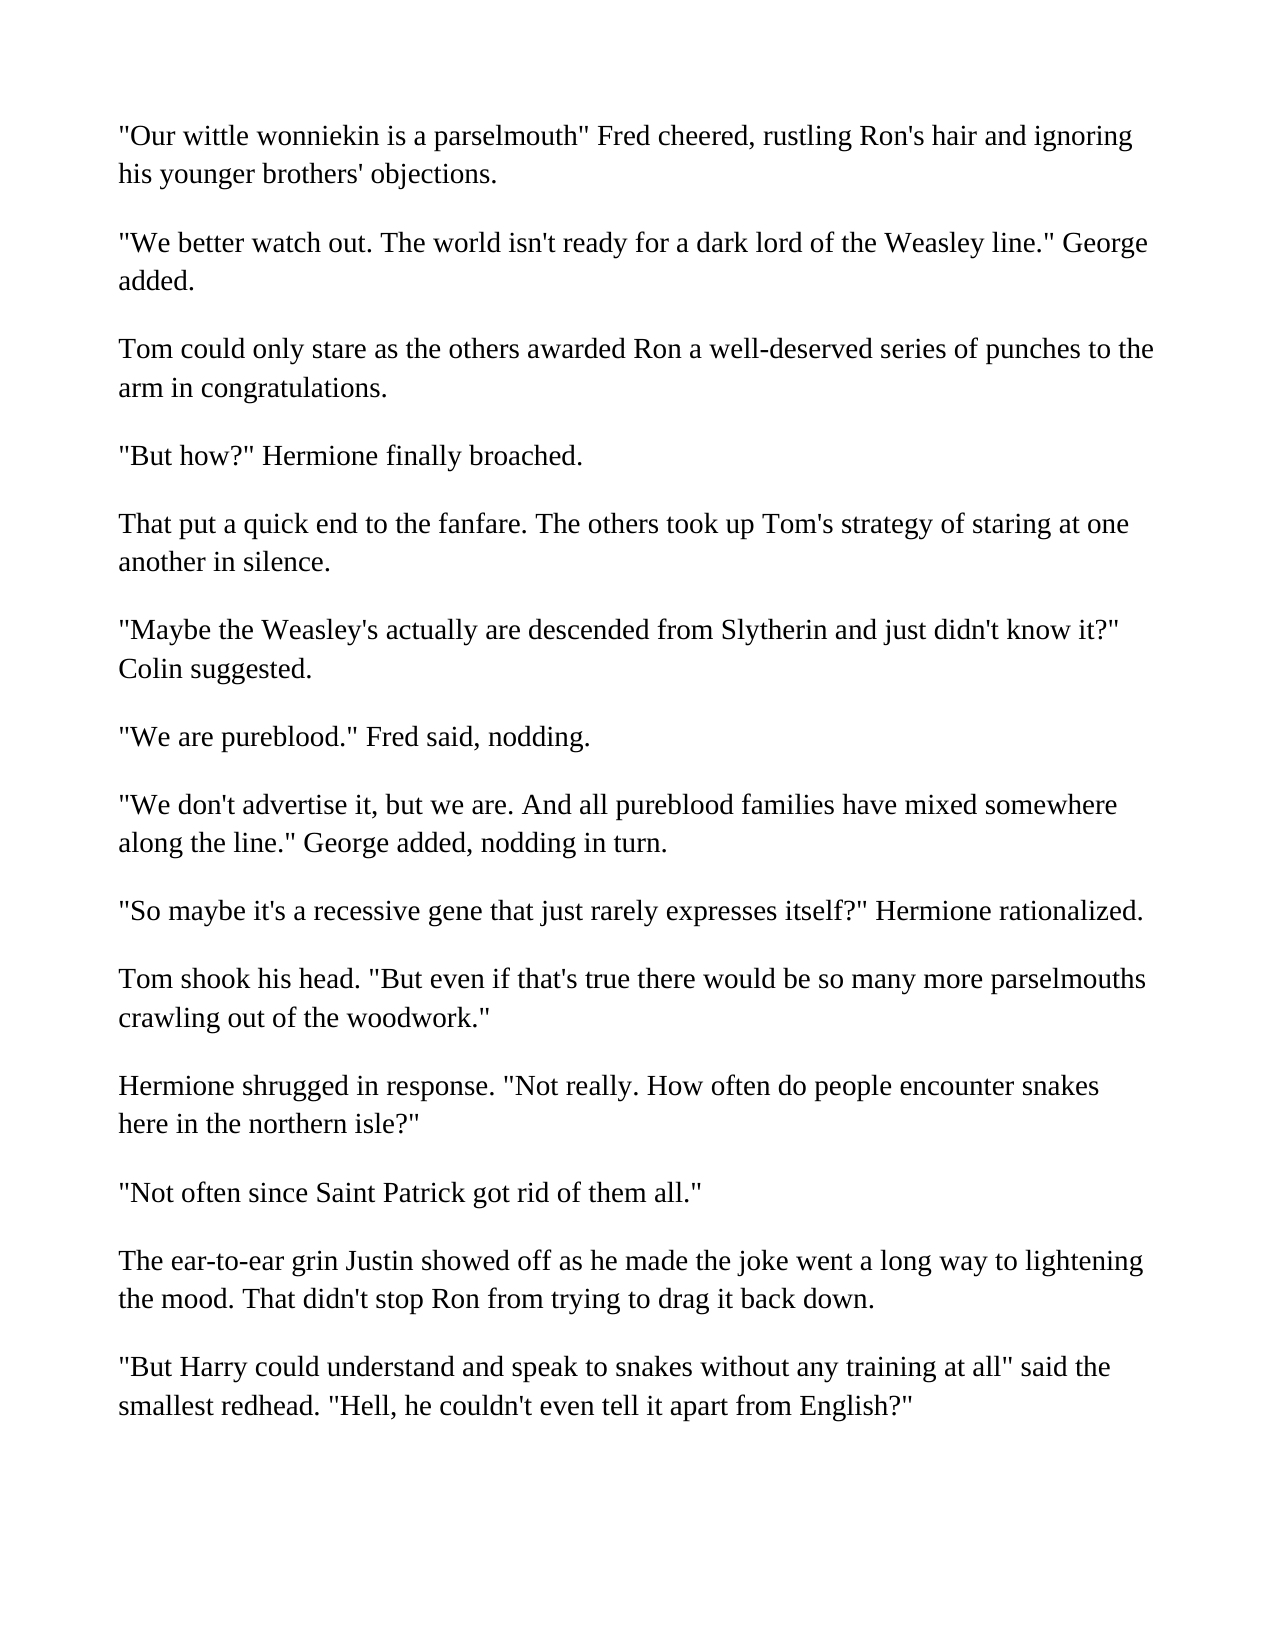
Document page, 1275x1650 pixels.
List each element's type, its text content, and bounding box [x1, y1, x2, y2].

text Tom could only stare as the others awarded Ron a well-deserved series of punches to the arm in congratulations. [118, 331, 1157, 403]
text "But how?" Hermione finally broached. [118, 438, 1157, 471]
text "Our wittle wonniekin is a parselmouth" Fred cheered, rustling Ron's hair and ignoring his younger brothers' objections. [118, 118, 1157, 190]
text Hermione shrugged in response. "Not really. How often do people encounter snakes here in the northern isle?" [118, 1068, 1157, 1140]
text "But Harry could understand and speak to snakes without any training at all" said the smallest redhead. "Hell, he couldn't even tell it apart from English?" [118, 1349, 1157, 1421]
text "We don't advertise it, but we are. And all pureblood families have mixed somewhere along the line." George added, nodding in turn. [118, 787, 1157, 859]
text That put a quick end to the fanfare. The others took up Tom's strategy of staring at one another in silence. [118, 506, 1157, 578]
text "So maybe it's a recessive gene that just rarely expresses itself?" Hermione rationalized. [118, 893, 1157, 927]
text "We are pureblood." Fred said, nodding. [118, 719, 1157, 752]
text Tom shook his head. "But even if that's true there would be so many more parselmouths crawling out of the woodwork." [118, 962, 1157, 1034]
text "Maybe the Weasley's actually are descended from Slytherin and just didn't know it?" Colin suggested. [118, 612, 1157, 684]
text The ear-to-ear grin Justin showed off as he made the joke went a long way to lightening the mood. That didn't stop Ron from trying to drag it back down. [118, 1243, 1157, 1315]
text "We better watch out. The world isn't ready for a dark lord of the Weasley line." George added. [118, 225, 1157, 297]
text "Not often since Saint Patrick got rid of them all." [118, 1175, 1157, 1208]
